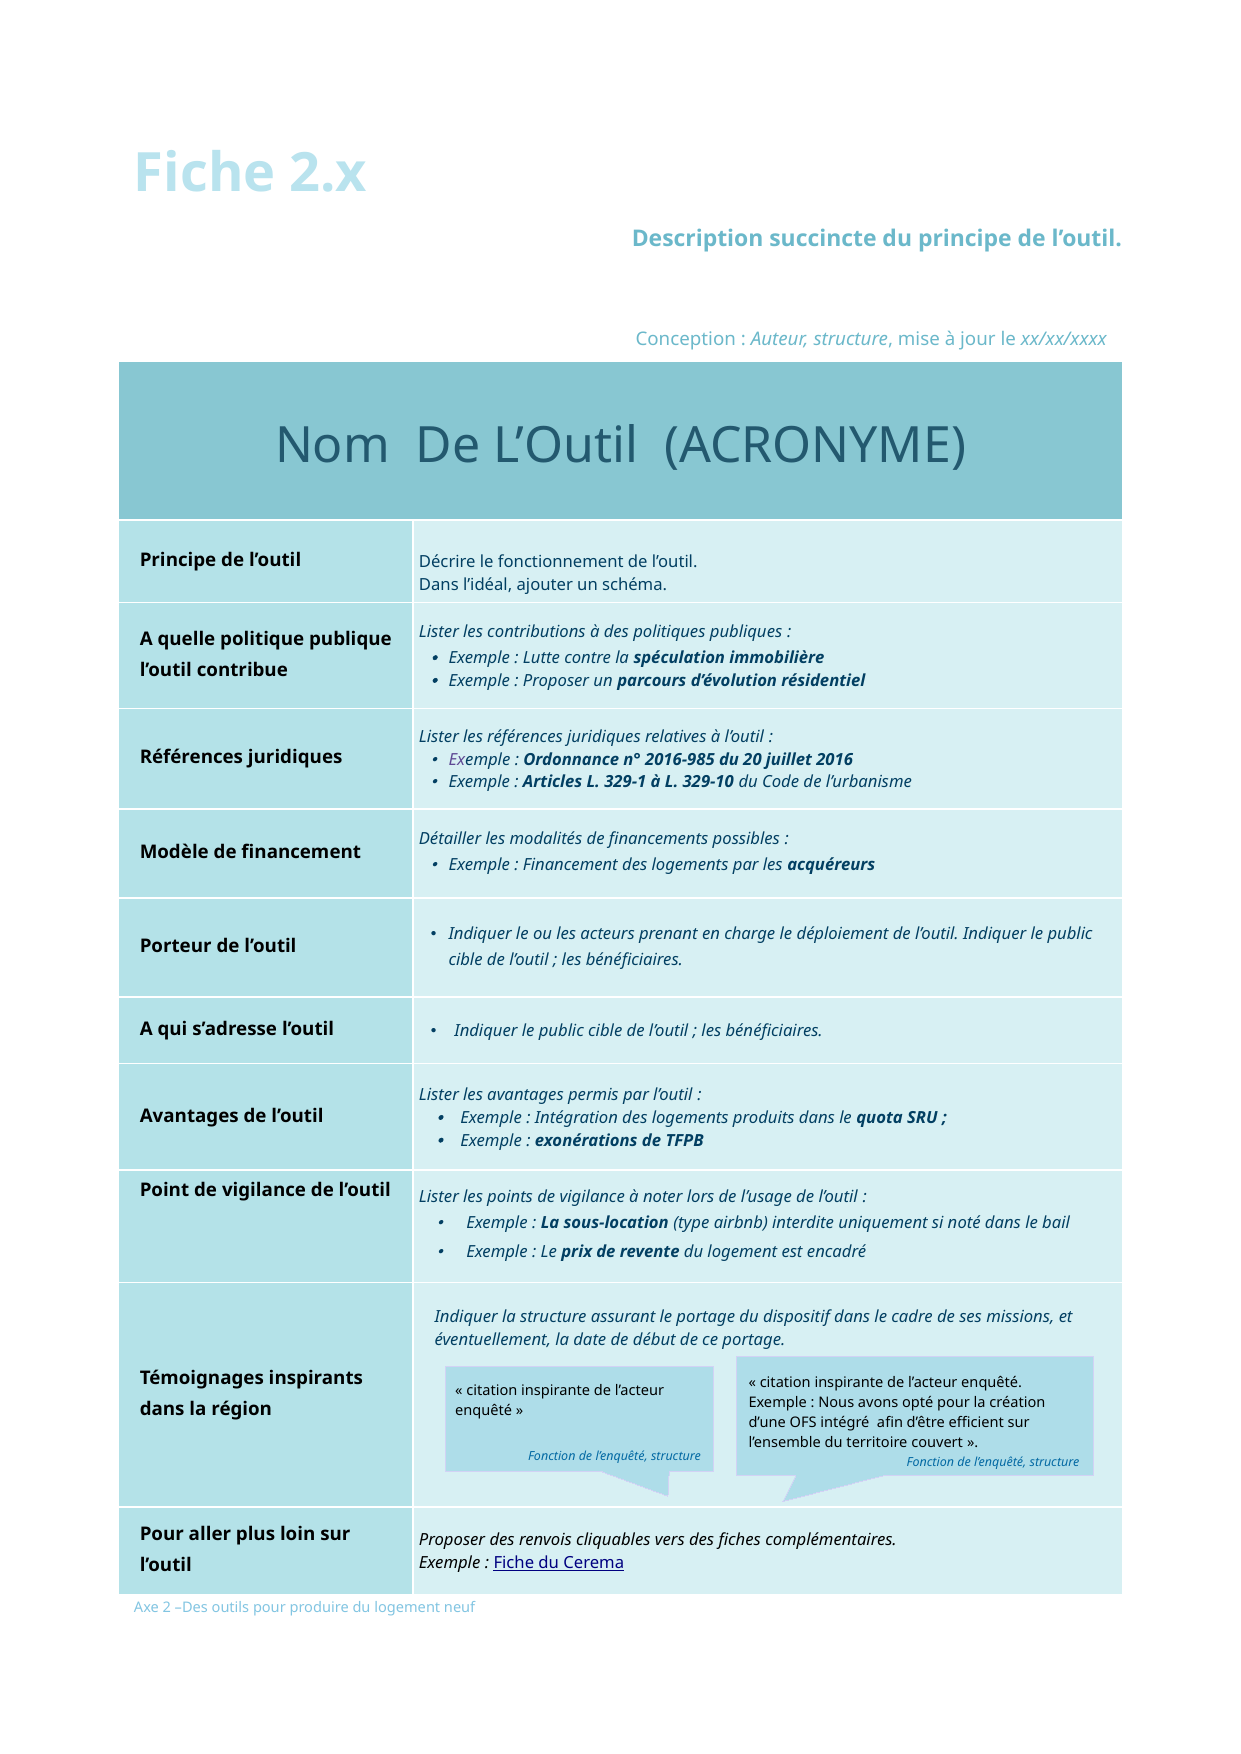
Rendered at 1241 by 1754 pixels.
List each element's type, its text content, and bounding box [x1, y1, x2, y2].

table_cell Porteur de l’outil [119, 899, 412, 996]
table_cell Témoignages inspirants dans la région [119, 1283, 412, 1506]
table_cell Principe de l’outil [119, 521, 412, 602]
table_cell Pour aller plus loin sur l’outil [119, 1508, 412, 1594]
table_cell A qui s’adresse l’outil [119, 998, 412, 1063]
table_cell Modèle de financement [119, 810, 412, 897]
table_cell Proposer des renvois cliquables vers des fiches complémentaires. Exemple : Fiche du Cerema [414, 1508, 1122, 1594]
table_cell Lister les points de vigilance à noter lors de l’usage de l’outil : Exemple : La sous-location (type airbnb) interdite uniquement si noté dans le bail Exemple : Le prix de revente du logement est encadré [414, 1171, 1122, 1281]
table_cell Références juridiques [119, 709, 412, 808]
table_cell Indiquer le public cible de l’outil ; les bénéficiaires. [414, 998, 1122, 1063]
text Axe 2 –Des outils pour produire du logement neuf [475, 1596, 1106, 1616]
table_cell Décrire le fonctionnement de l’outil. Dans l’idéal, ajouter un schéma. [414, 521, 1122, 602]
table_cell Lister les avantages permis par l’outil : Exemple : Intégration des logements produits dans le quota SRU ; Exemple : exonérations de TFPB [414, 1064, 1122, 1169]
table_cell Détailler les modalités de financements possibles : Exemple : Financement des logements par les acquéreurs [414, 810, 1122, 897]
text Conception : Auteur, structure, mise à jour le xx/xx/xxxx [134, 325, 635, 351]
table_cell Lister les références juridiques relatives à l’outil : Exemple : Ordonnance n° 2016-985 du 20 juillet 2016 Exemple : Articles L. 329-1 à L. 329-10 du Code de l’urbanisme [414, 709, 1122, 808]
table_cell Lister les contributions à des politiques publiques : Exemple : Lutte contre la spéculation immobilière Exemple : Proposer un parcours d’évolution résidentiel [414, 603, 1122, 708]
text Fiche 2.x [367, 134, 1106, 207]
table_header Nom De L’Outil (ACRONYME) [119, 362, 1122, 519]
table_cell Indiquer le ou les acteurs prenant en charge le déploiement de l’outil. Indiquer le public cible de l’outil ; les bénéficiaires. [414, 899, 1122, 996]
table_cell Avantages de l’outil [119, 1064, 412, 1169]
table_cell Indiquer la structure assurant le portage du dispositif dans le cadre de ses missions, et éventuellement, la date de début de ce portage. [414, 1283, 1122, 1506]
table_cell Point de vigilance de l’outil [119, 1171, 412, 1281]
table_cell A quelle politique publique l’outil contribue [119, 603, 412, 708]
text Description succincte du principe de l’outil. [508, 223, 632, 253]
